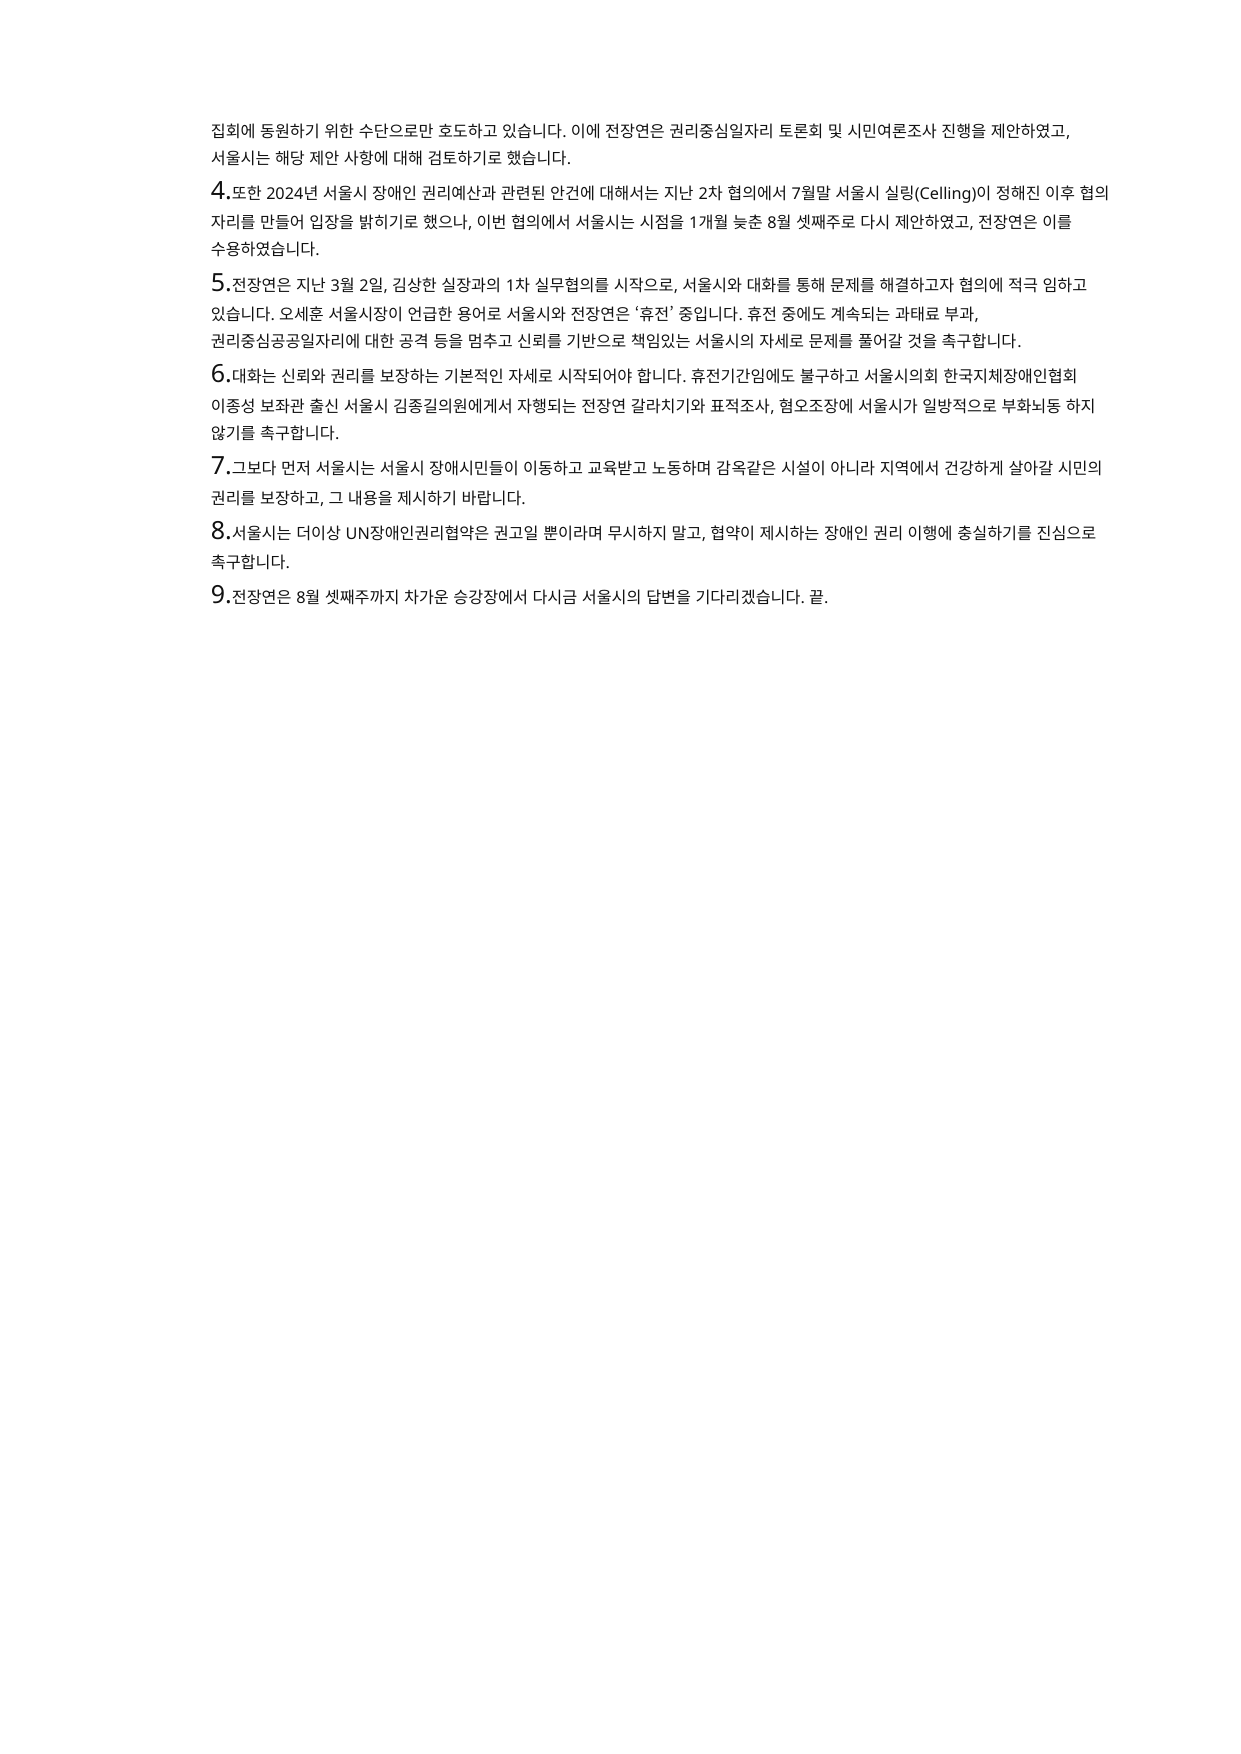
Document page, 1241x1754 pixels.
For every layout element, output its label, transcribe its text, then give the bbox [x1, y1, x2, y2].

list 대화는 신뢰와 권리를 보장하는 기본적인 자세로 시작되어야 합니다. 휴전기간임에도 불구하고 서울시의회 한국지체장애인협회 이종성 보좌관 출신 서울시 김종길의원에게서 자행되는 전장연 갈라치기와 표적조사, 혐오조장에 서울시가 일방적으로 부화뇌동 하지 않기를 촉구합니다. [137, 356, 1122, 444]
list 또한 2024년 서울시 장애인 권리예산과 관련된 안건에 대해서는 지난 2차 협의에서 7월말 서울시 실링(Celling)이 정해진 이후 협의 자리를 만들어 입장을 밝히기로 했으나, 이번 협의에서 서울시는 시점을 1개월 늦춘 8월 셋째주로 다시 제안하였고, 전장연은 이를 수용하였습니다. [137, 172, 1122, 261]
list 집회에 동원하기 위한 수단으로만 호도하고 있습니다. 이에 전장연은 권리중심일자리 토론회 및 시민여론조사 진행을 제안하였고, 서울시는 해당 제안 사항에 대해 검토하기로 했습니다. [137, 118, 1122, 169]
list 서울시는 더이상 UN장애인권리협약은 권고일 뿐이라며 무시하지 말고, 협약이 제시하는 장애인 권리 이행에 충실하기를 진심으로 촉구합니다. [137, 512, 1122, 573]
list 그보다 먼저 서울시는 서울시 장애시민들이 이동하고 교육받고 노동하며 감옥같은 시설이 아니라 지역에서 건강하게 살아갈 시민의 권리를 보장하고, 그 내용을 제시하기 바랍니다. [137, 448, 1122, 509]
list 전장연은 8월 셋째주까지 차가운 승강장에서 다시금 서울시의 답변을 기다리겠습니다. 끝. [137, 577, 1122, 611]
list 전장연은 지난 3월 2일, 김상한 실장과의 1차 실무협의를 시작으로, 서울시와 대화를 통해 문제를 해결하고자 협의에 적극 임하고 있습니다. 오세훈 서울시장이 언급한 용어로 서울시와 전장연은 ‘휴전’ 중입니다. 휴전 중에도 계속되는 과태료 부과, 권리중심공공일자리에 대한 공격 등을 멈추고 신뢰를 기반으로 책임있는 서울시의 자세로 문제를 풀어갈 것을 촉구합니다. [137, 264, 1122, 352]
